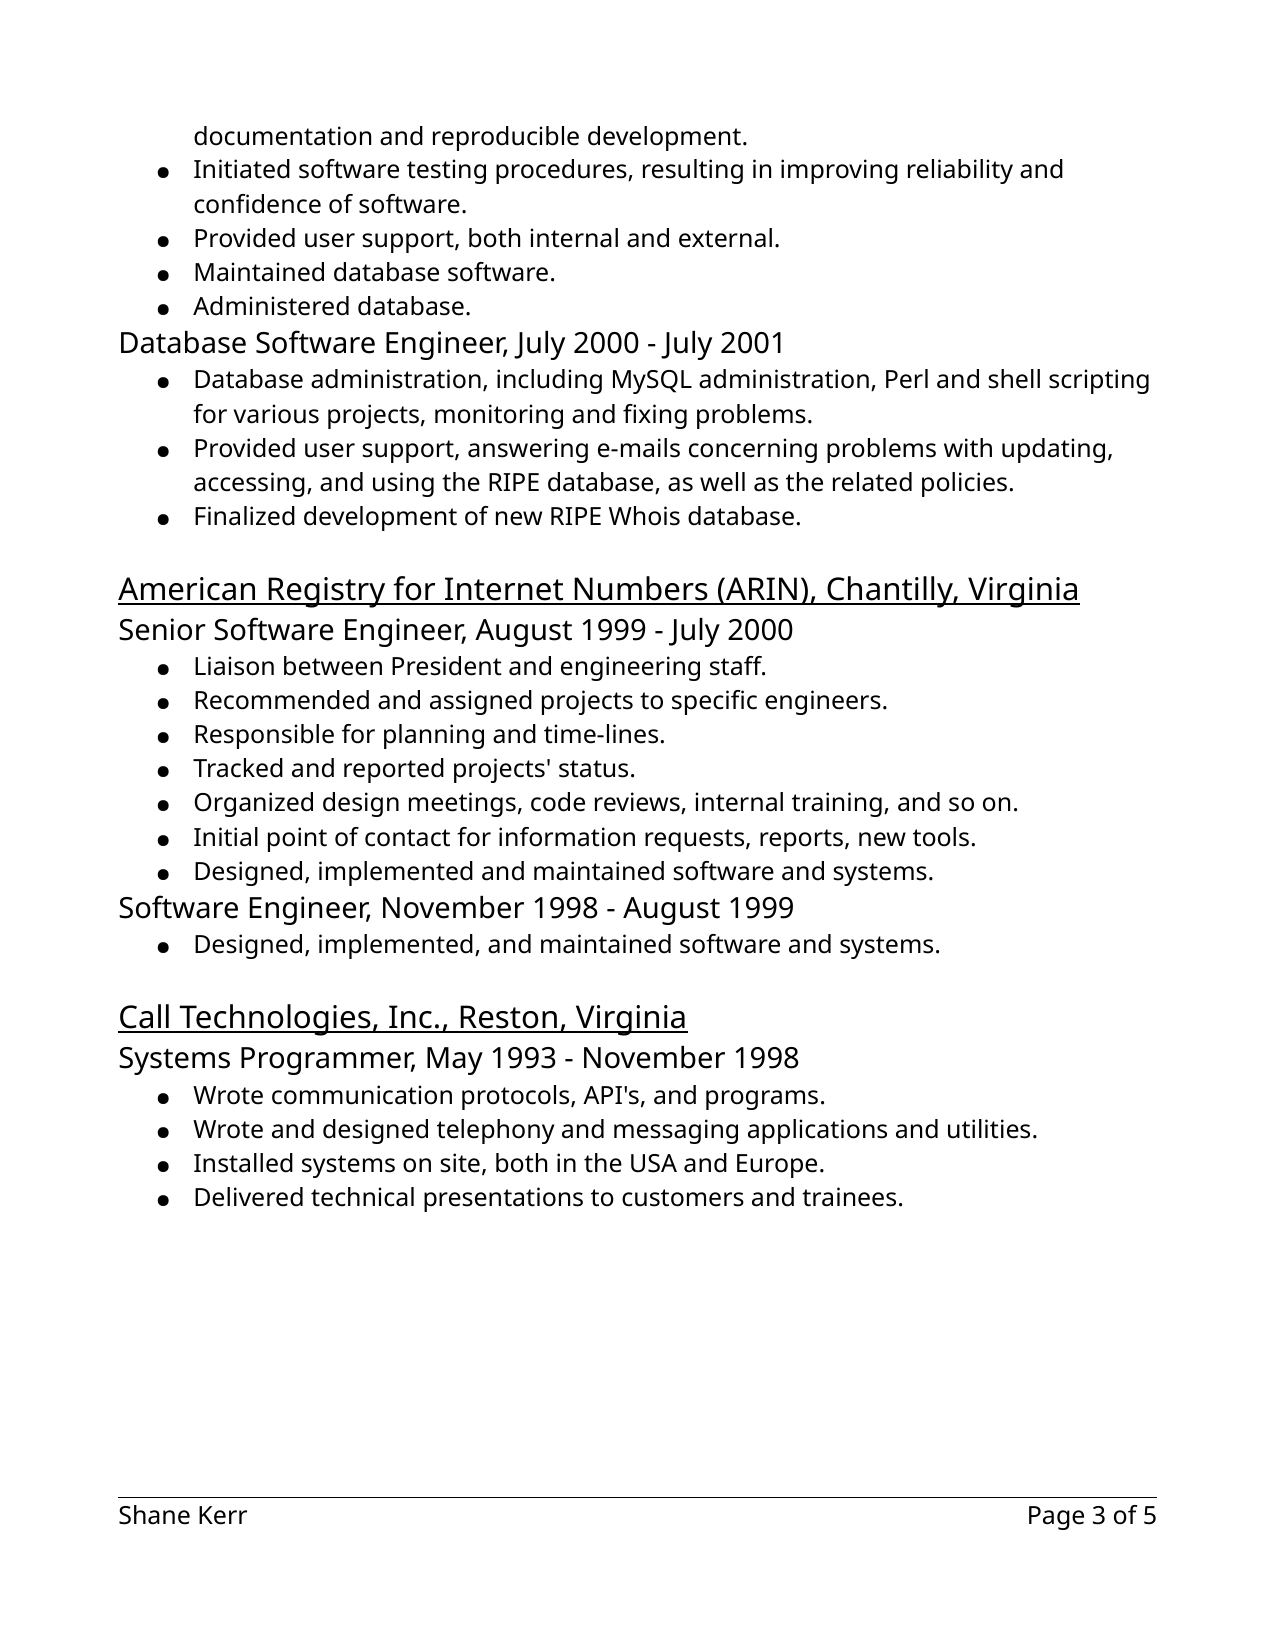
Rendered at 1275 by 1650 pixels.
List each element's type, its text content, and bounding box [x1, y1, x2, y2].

text Call Technologies, Inc., Reston, Virginia [118, 995, 1157, 1038]
list Installed systems on site, both in the USA and Europe. [156, 1146, 1157, 1179]
list Organized design meetings, code reviews, internal training, and so on. [156, 785, 1157, 819]
list Provided user support, both internal and external. [156, 220, 1157, 254]
list Delivered technical presentations to customers and trainees. [156, 1179, 1157, 1214]
list Maintained database software. [156, 254, 1157, 288]
text Database Software Engineer, July 2000 - July 2001 [118, 322, 1157, 362]
list Administered database. [156, 288, 1157, 322]
list documentation and reproducible development. [156, 118, 1157, 152]
text Senior Software Engineer, August 1999 - July 2000 [118, 609, 1157, 649]
list Recommended and assigned projects to specific engineers. [156, 683, 1157, 717]
list Designed, implemented, and maintained software and systems. [156, 927, 1157, 961]
list Provided user support, answering e-mails concerning problems with updating, accessing, and using the RIPE database, as well as the related policies. [156, 430, 1157, 498]
list Designed, implemented and maintained software and systems. [156, 853, 1157, 887]
text Systems Programmer, May 1993 - November 1998 [118, 1038, 1157, 1077]
list Liaison between President and engineering staff. [156, 649, 1157, 683]
list Tracked and reported projects' status. [156, 751, 1157, 785]
text Software Engineer, November 1998 - August 1999 [118, 887, 1157, 927]
list Wrote communication protocols, API's, and programs. [156, 1077, 1157, 1111]
list Wrote and designed telephony and messaging applications and utilities. [156, 1111, 1157, 1146]
text American Registry for Internet Numbers (ARIN), Chantilly, Virginia [118, 567, 1157, 609]
list Database administration, including MySQL administration, Perl and shell scripting for various projects, monitoring and fixing problems. [156, 362, 1157, 430]
list Finalized development of new RIPE Whois database. [156, 498, 1157, 532]
list Initial point of contact for information requests, reports, new tools. [156, 819, 1157, 853]
list Initiated software testing procedures, resulting in improving reliability and confidence of software. [156, 152, 1157, 220]
list Responsible for planning and time-lines. [156, 717, 1157, 751]
